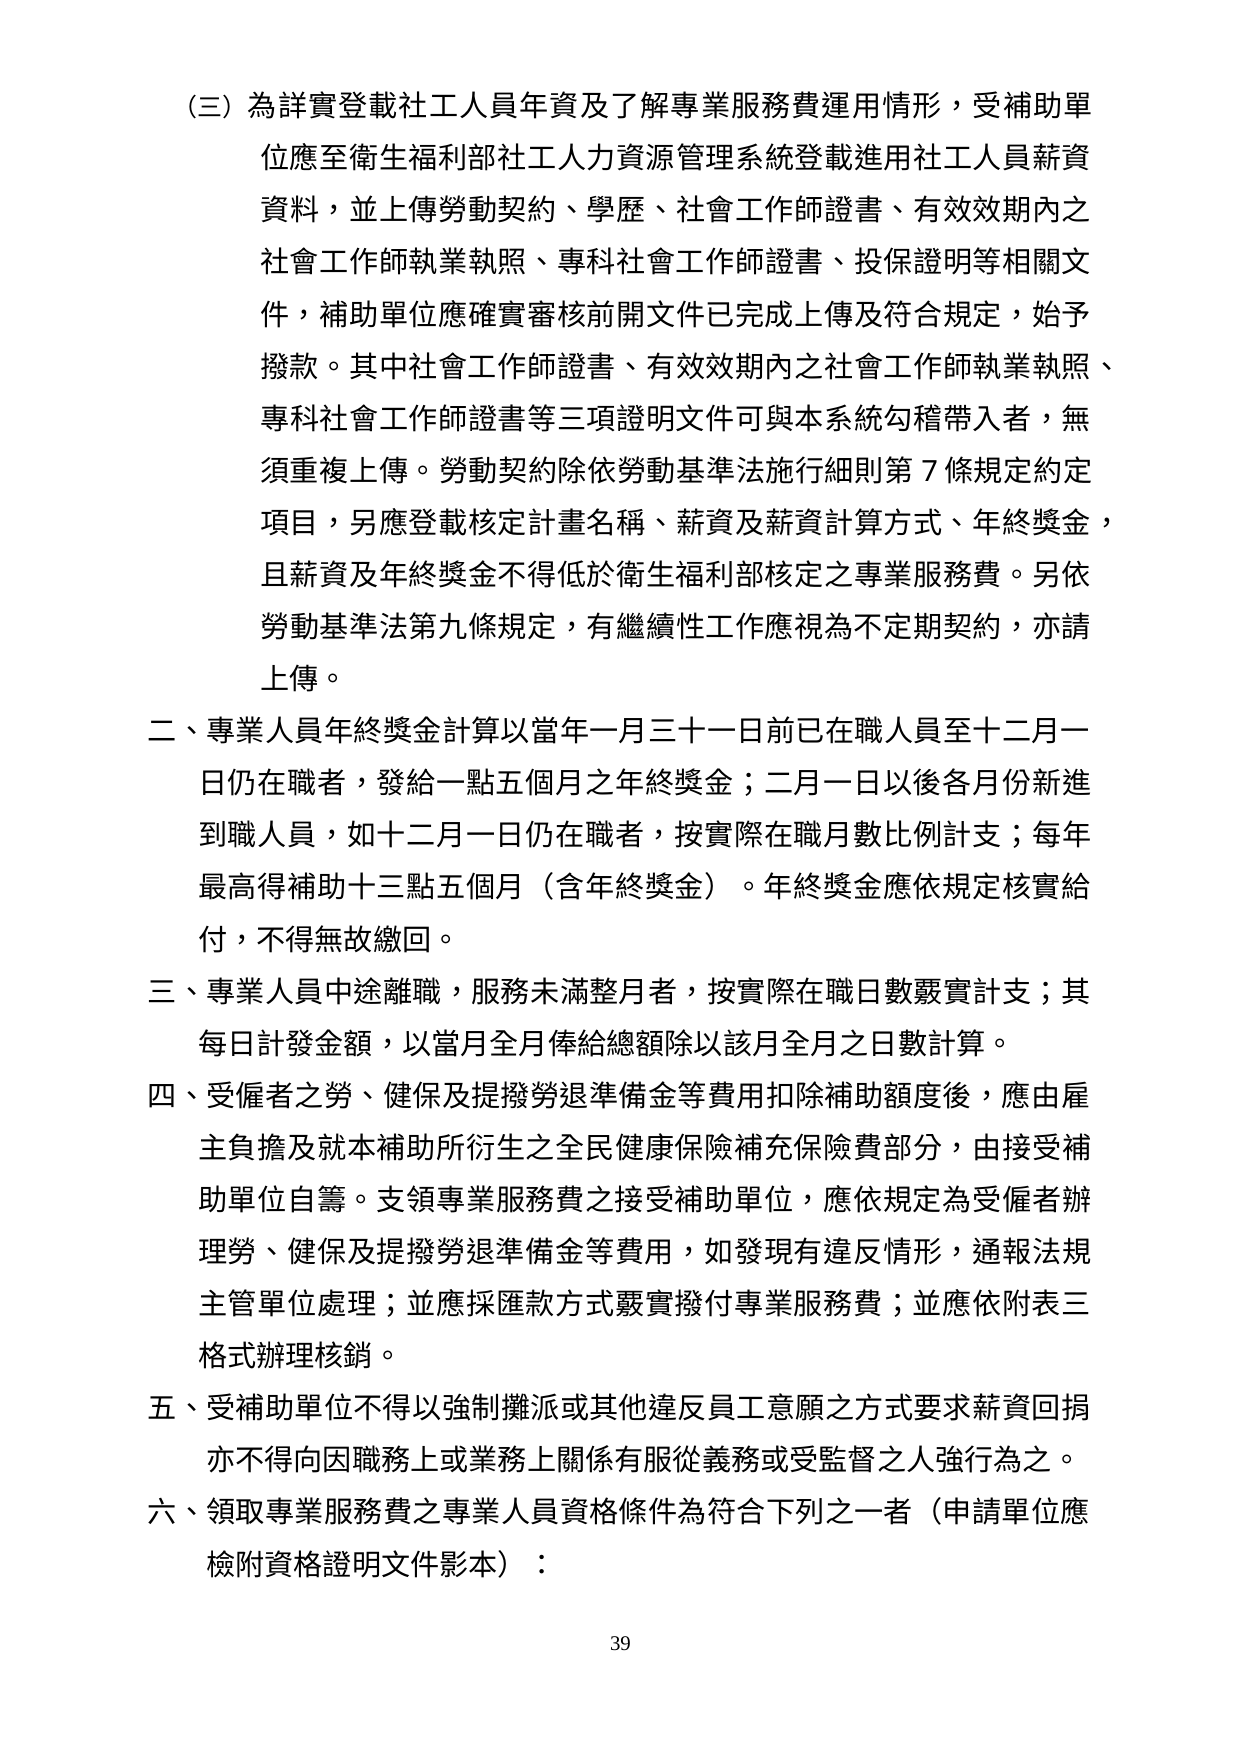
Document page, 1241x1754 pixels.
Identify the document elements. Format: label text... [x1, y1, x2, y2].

list 專業人員年終獎金計算以當年一月三十一日前已在職人員至十二月一日仍在職者，發給一點五個月之年終獎金；二月一日以後各月份新進到職人員，如十二月一日仍在職者，按實際在職月數比例計支；每年最高得補助十三點五個月（含年終獎金）。年終獎金應依規定核實給付，不得無故繳回。 [148, 700, 1092, 960]
list 受僱者之勞、健保及提撥勞退準備金等費用扣除補助額度後，應由雇主負擔及就本補助所衍生之全民健康保險補充保險費部分，由接受補助單位自籌。支領專業服務費之接受補助單位，應依規定為受僱者辦理勞、健保及提撥勞退準備金等費用，如發現有違反情形，通報法規主管單位處理；並應採匯款方式覈實撥付專業服務費；並應依附表三格式辦理核銷。 [148, 1064, 1092, 1377]
list 為詳實登載社工人員年資及了解專業服務費運用情形，受補助單位應至衛生福利部社工人力資源管理系統登載進用社工人員薪資資料，並上傳勞動契約、學歷、社會工作師證書、有效效期內之社會工作師執業執照、專科社會工作師證書、投保證明等相關文件，補助單位應確實審核前開文件已完成上傳及符合規定，始予撥款。其中社會工作師證書、有效效期內之社會工作師執業執照、專科社會工作師證書等三項證明文件可與本系統勾稽帶入者，無須重複上傳。勞動契約除依勞動基準法施行細則第7條規定約定項目，另應登載核定計畫名稱、薪資及薪資計算方式、年終獎金，且薪資及年終獎金不得低於衛生福利部核定之專業服務費。另依勞動基準法第九條規定，有繼續性工作應視為不定期契約，亦請上傳。 [173, 75, 1092, 700]
list 受補助單位不得以強制攤派或其他違反員工意願之方式要求薪資回捐。亦不得向因職務上或業務上關係有服從義務或受監督之人強行為之。 [148, 1377, 1092, 1481]
list 專業人員中途離職，服務未滿整月者，按實際在職日數覈實計支；其每日計發金額，以當月全月俸給總額除以該月全月之日數計算。 [148, 960, 1092, 1064]
list 領取專業服務費之專業人員資格條件為符合下列之一者（申請單位應檢附資格證明文件影本）： [148, 1481, 1092, 1585]
